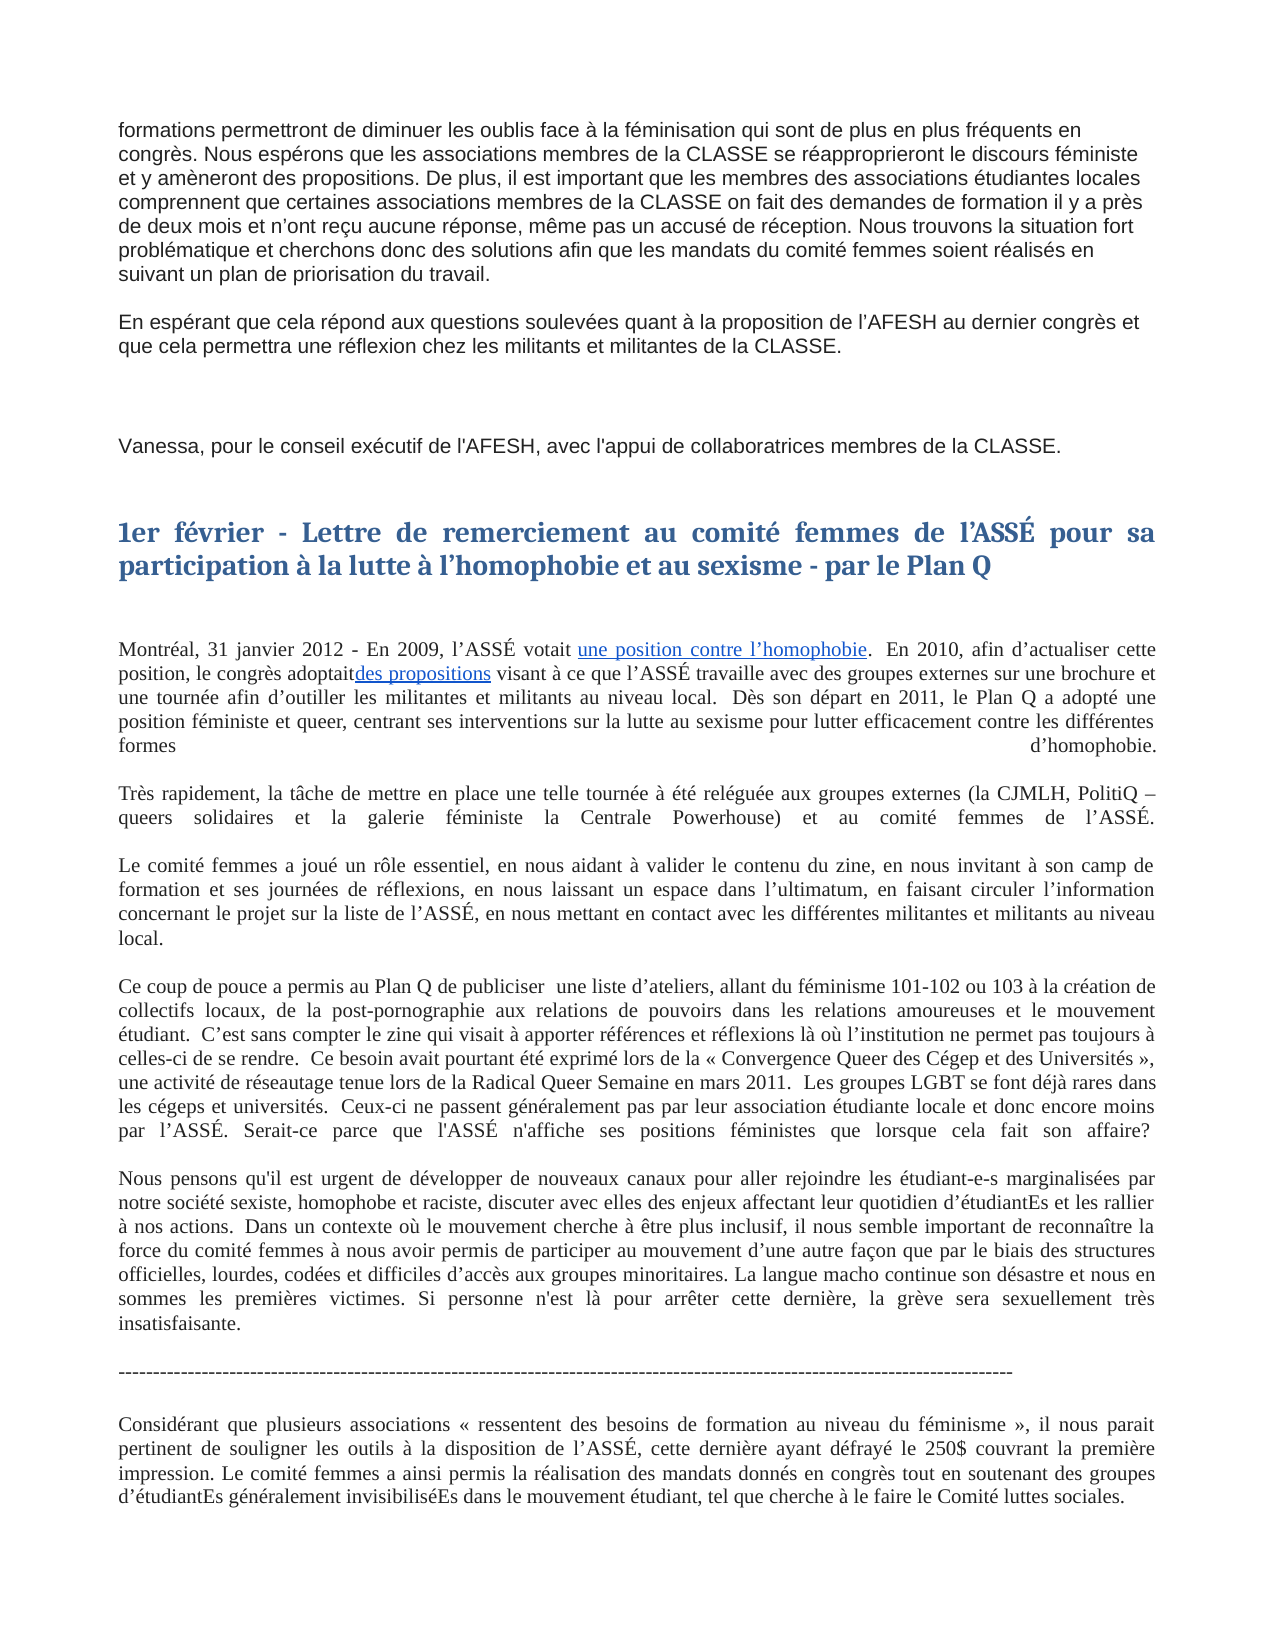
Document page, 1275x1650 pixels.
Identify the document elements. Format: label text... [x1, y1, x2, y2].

text formations permettront de diminuer les oublis face à la féminisation qui sont de plus en plus fréquents en congrès. Nous espérons que les associations membres de la CLASSE se réapproprieront le discours féministe et y amèneront des propositions. De plus, il est important que les membres des associations étudiantes locales comprennent que certaines associations membres de la CLASSE on fait des demandes de formation il y a près de deux mois et n’ont reçu aucune réponse, même pas un accusé de réception. Nous trouvons la situation fort problématique et cherchons donc des solutions afin que les mandats du comité femmes soient réalisés en suivant un plan de priorisation du travail. En espérant que cela répond aux questions soulevées quant à la proposition de l’AFESH au dernier congrès et que cela permettra une réflexion chez les militants et militantes de la CLASSE. [118, 118, 1157, 410]
text Montréal, 31 janvier 2012 - En 2009, l’ASSÉ votait une position contre l’homophobie. En 2010, afin d’actualiser cette position, le congrès adoptaitdes propositions visant à ce que l’ASSÉ travaille avec des groupes externes sur une brochure et une tournée afin d’outiller les militantes et militants au niveau local. Dès son départ en 2011, le Plan Q a adopté une position féministe et queer, centrant ses interventions sur la lutte au sexisme pour lutter efficacement contre les différentes formes d’homophobie. Très rapidement, la tâche de mettre en place une telle tournée à été reléguée aux groupes externes (la CJMLH, PolitiQ – queers solidaires et la galerie féministe la Centrale Powerhouse) et au comité femmes de l’ASSÉ. Le comité femmes a joué un rôle essentiel, en nous aidant à valider le contenu du zine, en nous invitant à son camp de formation et ses journées de réflexions, en nous laissant un espace dans l’ultimatum, en faisant circuler l’information concernant le projet sur la liste de l’ASSÉ, en nous mettant en contact avec les différentes militantes et militants au niveau local. Ce coup de pouce a permis au Plan Q de publiciser une liste d’ateliers, allant du féminisme 101-102 ou 103 à la création de collectifs locaux, de la post-pornographie aux relations de pouvoirs dans les relations amoureuses et le mouvement étudiant. C’est sans compter le zine qui visait à apporter références et réflexions là où l’institution ne permet pas toujours à celles-ci de se rendre. Ce besoin avait pourtant été exprimé lors de la « Convergence Queer des Cégep et des Universités », une activité de réseautage tenue lors de la Radical Queer Semaine en mars 2011. Les groupes LGBT se font déjà rares dans les cégeps et universités. Ceux-ci ne passent généralement pas par leur association étudiante locale et donc encore moins par l’ASSÉ. Serait-ce parce que l'ASSÉ n'affiche ses positions féministes que lorsque cela fait son affaire? Nous pensons qu'il est urgent de développer de nouveaux canaux pour aller rejoindre les étudiant-e-s marginalisées par notre société sexiste, homophobe et raciste, discuter avec elles des enjeux affectant leur quotidien d’étudiantEs et les rallier à nos actions. Dans un contexte où le mouvement cherche à être plus inclusif, il nous semble important de reconnaître la force du comité femmes à nous avoir permis de participer au mouvement d’une autre façon que par le biais des structures officielles, lourdes, codées et difficiles d’accès aux groupes minoritaires. La langue macho continue son désastre et nous en sommes les premières victimes. Si personne n'est là pour arrêter cette dernière, la grève sera sexuellement très insatisfaisante. [118, 608, 1157, 1334]
text Considérant que plusieurs associations « ressentent des besoins de formation au niveau du féminisme », il nous parait pertinent de souligner les outils à la disposition de l’ASSÉ, cette dernière ayant défrayé le 250$ couvrant la première impression. Le comité femmes a ainsi permis la réalisation des mandats donnés en congrès tout en soutenant des groupes d’étudiantEs généralement invisibiliséEs dans le mouvement étudiant, tel que cherche à le faire le Comité luttes sociales. [118, 1412, 1157, 1508]
text Vanessa, pour le conseil exécutif de l'AFESH, avec l'appui de collaboratrices membres de la CLASSE. [118, 410, 1157, 482]
text 1er février - Lettre de remerciement au comité femmes de l’ASSÉ pour sa participation à la lutte à l’homophobie et au sexisme - par le Plan Q [118, 516, 1157, 583]
text --------------------------------------------------------------------------------------------------------------------------------- [118, 1359, 1157, 1383]
